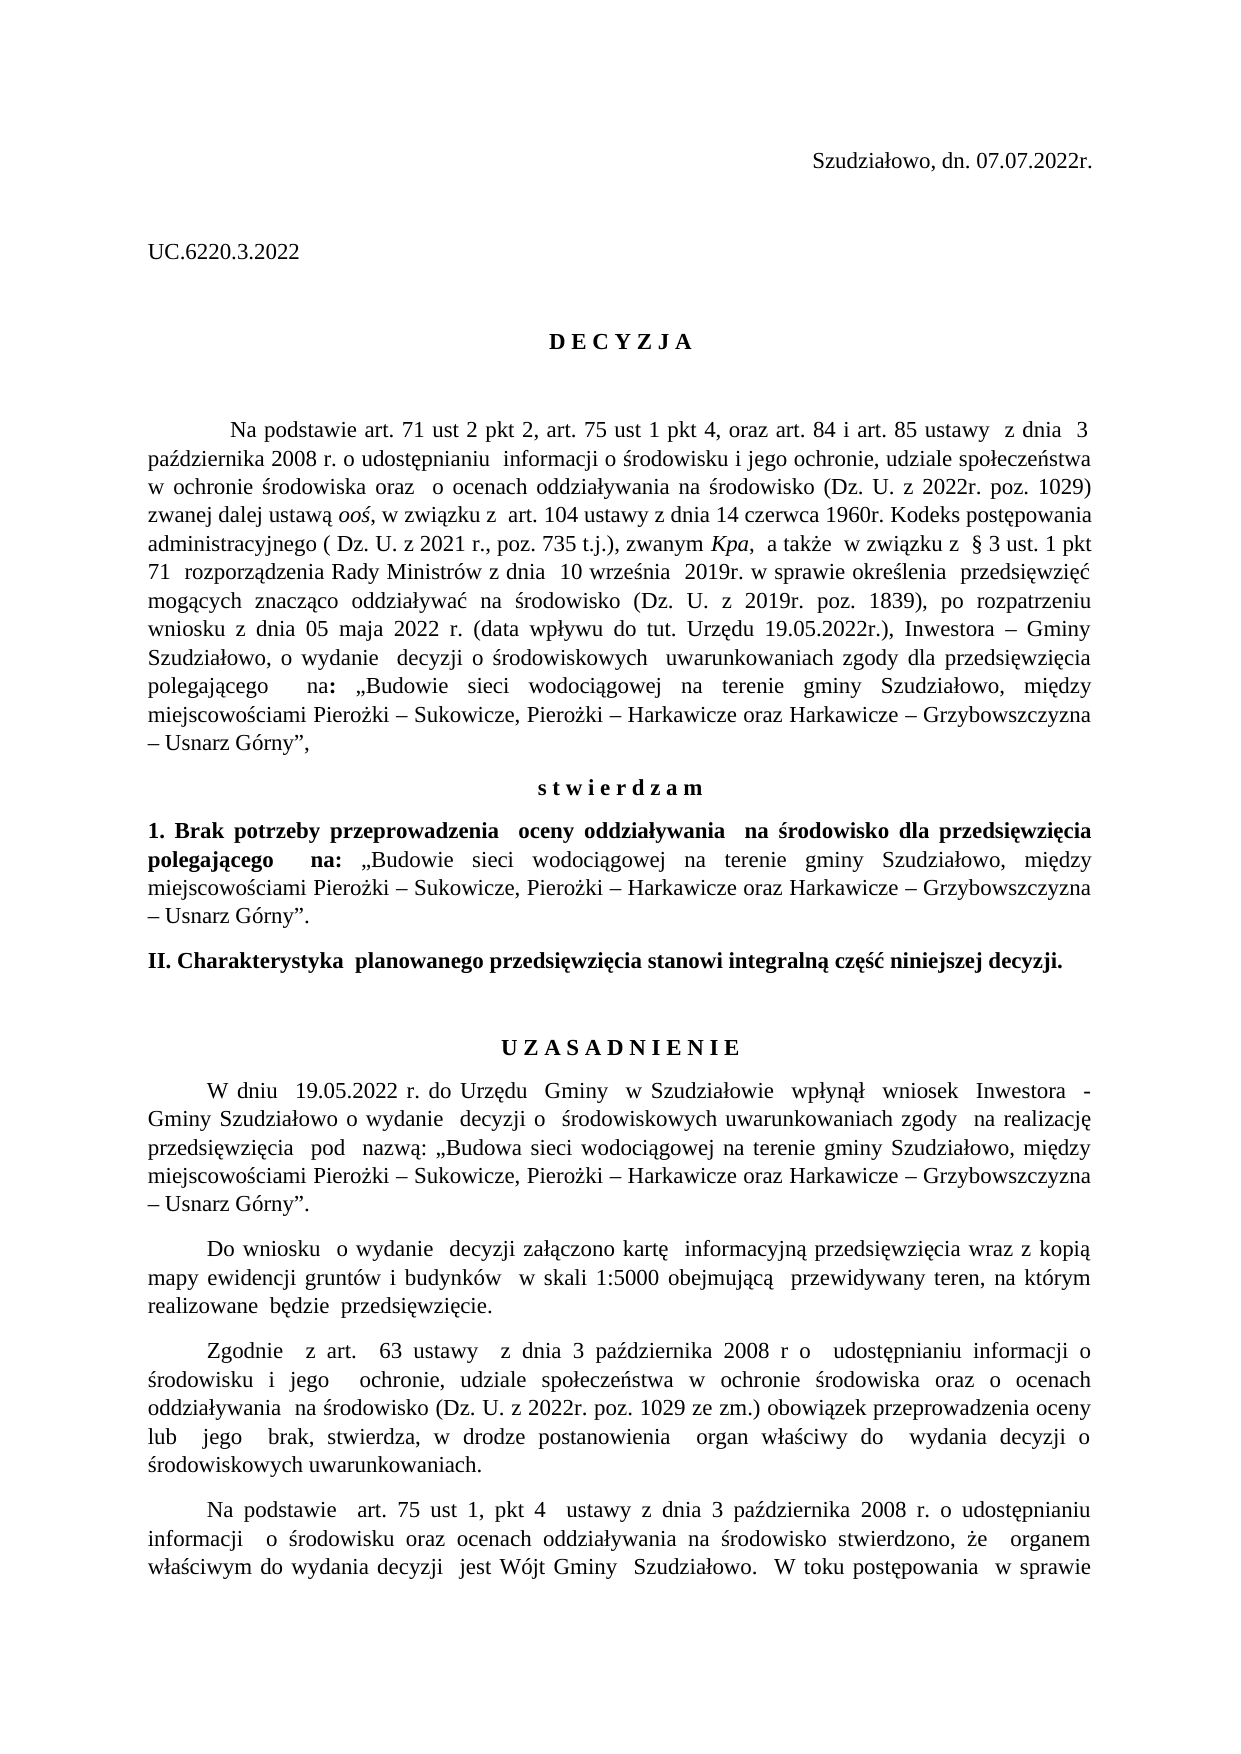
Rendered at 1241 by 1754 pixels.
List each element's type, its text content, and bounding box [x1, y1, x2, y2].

text 1. Brak potrzeby przeprowadzenia oceny oddziaływania na środowisko dla przedsięwzięcia polegającego na: „Budowie sieci wodociągowej na terenie gminy Szudziałowo, między miejscowościami Pierożki – Sukowicze, Pierożki – Harkawicze oraz Harkawicze – Grzybowszczyzna – Usnarz Górny”. [148, 817, 1093, 929]
text Zgodnie z art. 63 ustawy z dnia 3 października 2008 r o udostępnianiu informacji o środowisku i jego ochronie, udziale społeczeństwa w ochronie środowiska oraz o ocenach oddziaływania na środowisko (Dz. U. z 2022r. poz. 1029 ze zm.) obowiązek przeprowadzenia oceny lub jego brak, stwierdza, w drodze postanowienia organ właściwy do wydania decyzji o środowiskowych uwarunkowaniach. [148, 1337, 1093, 1478]
text Na podstawie art. 71 ust 2 pkt 2, art. 75 ust 1 pkt 4, oraz art. 84 i art. 85 ustawy z dnia 3 października 2008 r. o udostępnianiu informacji o środowisku i jego ochronie, udziale społeczeństwa w ochronie środowiska oraz o ocenach oddziaływania na środowisko (Dz. U. z 2022r. poz. 1029) zwanej dalej ustawą ooś, w związku z art. 104 ustawy z dnia 14 czerwca 1960r. Kodeks postępowania administracyjnego ( Dz. U. z 2021 r., poz. 735 t.j.), zwanym Kpa, a także w związku z § 3 ust. 1 pkt 71 rozporządzenia Rady Ministrów z dnia 10 września 2019r. w sprawie określenia przedsięwzięć mogących znacząco oddziaływać na środowisko (Dz. U. z 2019r. poz. 1839), po rozpatrzeniu wniosku z dnia 05 maja 2022 r. (data wpływu do tut. Urzędu 19.05.2022r.), Inwestora – Gminy Szudziałowo, o wydanie decyzji o środowiskowych uwarunkowaniach zgody dla przedsięwzięcia polegającego na: „Budowie sieci wodociągowej na terenie gminy Szudziałowo, między miejscowościami Pierożki – Sukowicze, Pierożki – Harkawicze oraz Harkawicze – Grzybowszczyzna – Usnarz Górny”, [148, 416, 1093, 755]
text D E C Y Z J A [148, 328, 1093, 354]
text U Z A S A D N I E N I E [148, 1034, 1093, 1060]
text W dniu 19.05.2022 r. do Urzędu Gminy w Szudziałowie wpłynął wniosek Inwestora - Gminy Szudziałowo o wydanie decyzji o środowiskowych uwarunkowaniach zgody na realizację przedsięwzięcia pod nazwą: „Budowa sieci wodociągowej na terenie gminy Szudziałowo, między miejscowościami Pierożki – Sukowicze, Pierożki – Harkawicze oraz Harkawicze – Grzybowszczyzna – Usnarz Górny”. [148, 1077, 1093, 1217]
text UC.6220.3.2022 [148, 238, 1093, 264]
text Do wniosku o wydanie decyzji załączono kartę informacyjną przedsięwzięcia wraz z kopią mapy ewidencji gruntów i budynków w skali 1:5000 obejmującą przewidywany teren, na którym realizowane będzie przedsięwzięcie. [148, 1236, 1093, 1319]
text Szudziałowo, dn. 07.07.2022r. [148, 148, 1093, 174]
text II. Charakterystyka planowanego przedsięwzięcia stanowi integralną część niniejszej decyzji. [148, 948, 1093, 974]
text s t w i e r d z a m [148, 774, 1093, 801]
text Na podstawie art. 75 ust 1, pkt 4 ustawy z dnia 3 października 2008 r. o udostępnianiu informacji o środowisku oraz ocenach oddziaływania na środowisko stwierdzono, że organem właściwym do wydania decyzji jest Wójt Gminy Szudziałowo. W toku postępowania w sprawie [148, 1496, 1093, 1579]
